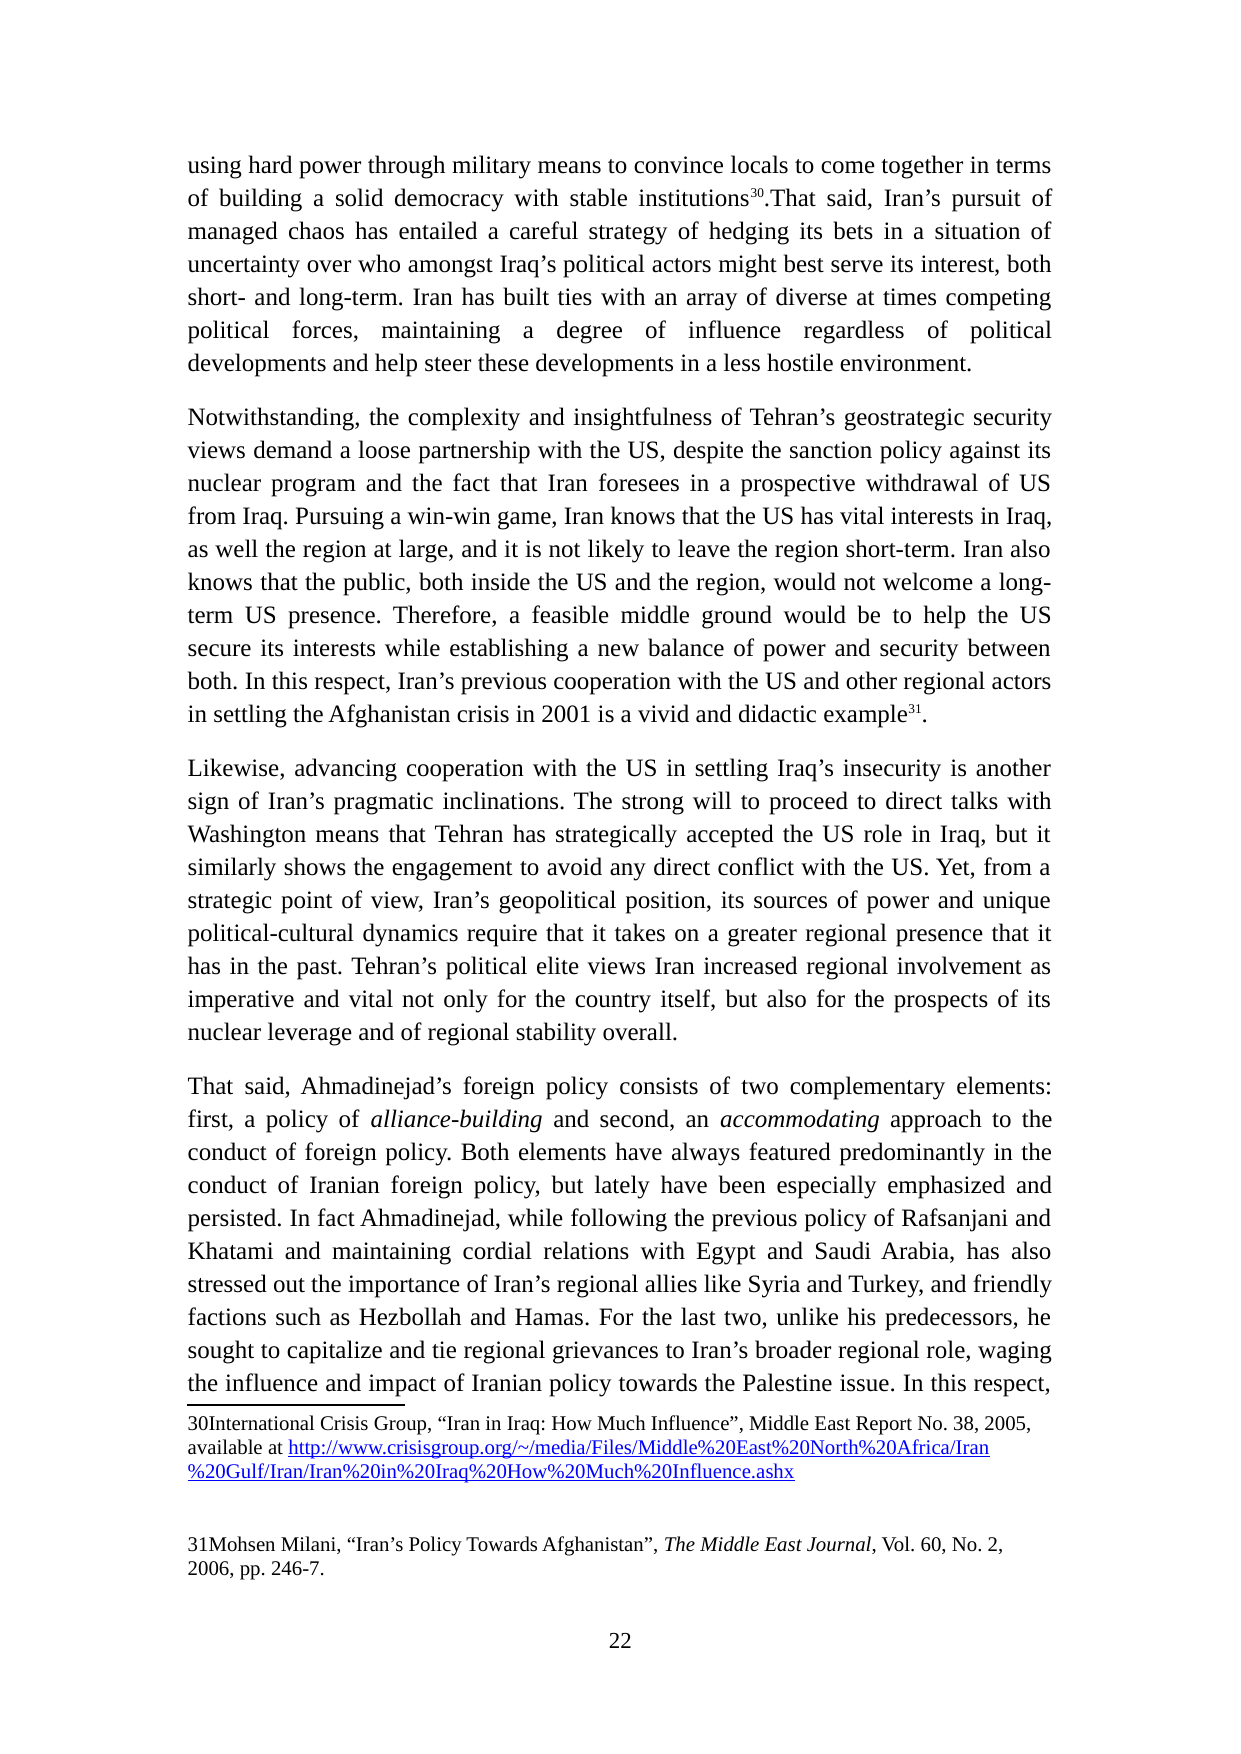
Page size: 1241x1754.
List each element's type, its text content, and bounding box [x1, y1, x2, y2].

text International Crisis Group, “Iran in Iraq: How Much Influence”, Middle East Report No. 38, 2005, available at http://www.crisisgroup.org/~/media/Files/Middle%20East%20North%20Africa/Iran%20Gulf/Iran/Iran%20in%20Iraq%20How%20Much%20Influence.ashx [187, 1411, 1053, 1483]
text Mohsen Milani, “Iran’s Policy Towards Afghanistan”, The Middle East Journal, Vol. 60, No. 2, 2006, pp. 246-7. [187, 1532, 1053, 1580]
text That said, Ahmadinejad’s foreign policy consists of two complementary elements: first, a policy of alliance-building and second, an accommodating approach to the conduct of foreign policy. Both elements have always featured predominantly in the conduct of Iranian foreign policy, but lately have been especially emphasized and persisted. In fact Ahmadinejad, while following the previous policy of Rafsanjani and Khatami and maintaining cordial relations with Egypt and Saudi Arabia, has also stressed out the importance of Iran’s regional allies like Syria and Turkey, and friendly factions such as Hezbollah and Hamas. For the last two, unlike his predecessors, he sought to capitalize and tie regional grievances to Iran’s broader regional role, waging the influence and impact of Iranian policy towards the Palestine issue. In this respect, [187, 1071, 1053, 1397]
text Notwithstanding, the complexity and insightfulness of Tehran’s geostrategic security views demand a loose partnership with the US, despite the sanction policy against its nuclear program and the fact that Iran foresees in a prospective withdrawal of US from Iraq. Pursuing a win-win game, Iran knows that the US has vital interests in Iraq, as well the region at large, and it is not likely to leave the region short-term. Iran also knows that the public, both inside the US and the region, would not welcome a long-term US presence. Therefore, a feasible middle ground would be to help the US secure its interests while establishing a new balance of power and security between both. In this respect, Iran’s previous cooperation with the US and other regional actors in settling the Afghanistan crisis in 2001 is a vivid and didactic example. [187, 402, 1053, 728]
text Likewise, advancing cooperation with the US in settling Iraq’s insecurity is another sign of Iran’s pragmatic inclinations. The strong will to proceed to direct talks with Washington means that Tehran has strategically accepted the US role in Iraq, but it similarly shows the engagement to avoid any direct conflict with the US. Yet, from a strategic point of view, Iran’s geopolitical position, its sources of power and unique political-cultural dynamics require that it takes on a greater regional presence that it has in the past. Tehran’s political elite views Iran increased regional involvement as imperative and vital not only for the country itself, but also for the prospects of its nuclear leverage and of regional stability overall. [187, 753, 1053, 1046]
text using hard power through military means to convince locals to come together in terms of building a solid democracy with stable institutions.That said, Iran’s pursuit of managed chaos has entailed a careful strategy of hedging its bets in a situation of uncertainty over who amongst Iraq’s political actors might best serve its interest, both short- and long-term. Iran has built ties with an array of diverse at times competing political forces, maintaining a degree of influence regardless of political developments and help steer these developments in a less hostile environment. [187, 150, 1053, 377]
